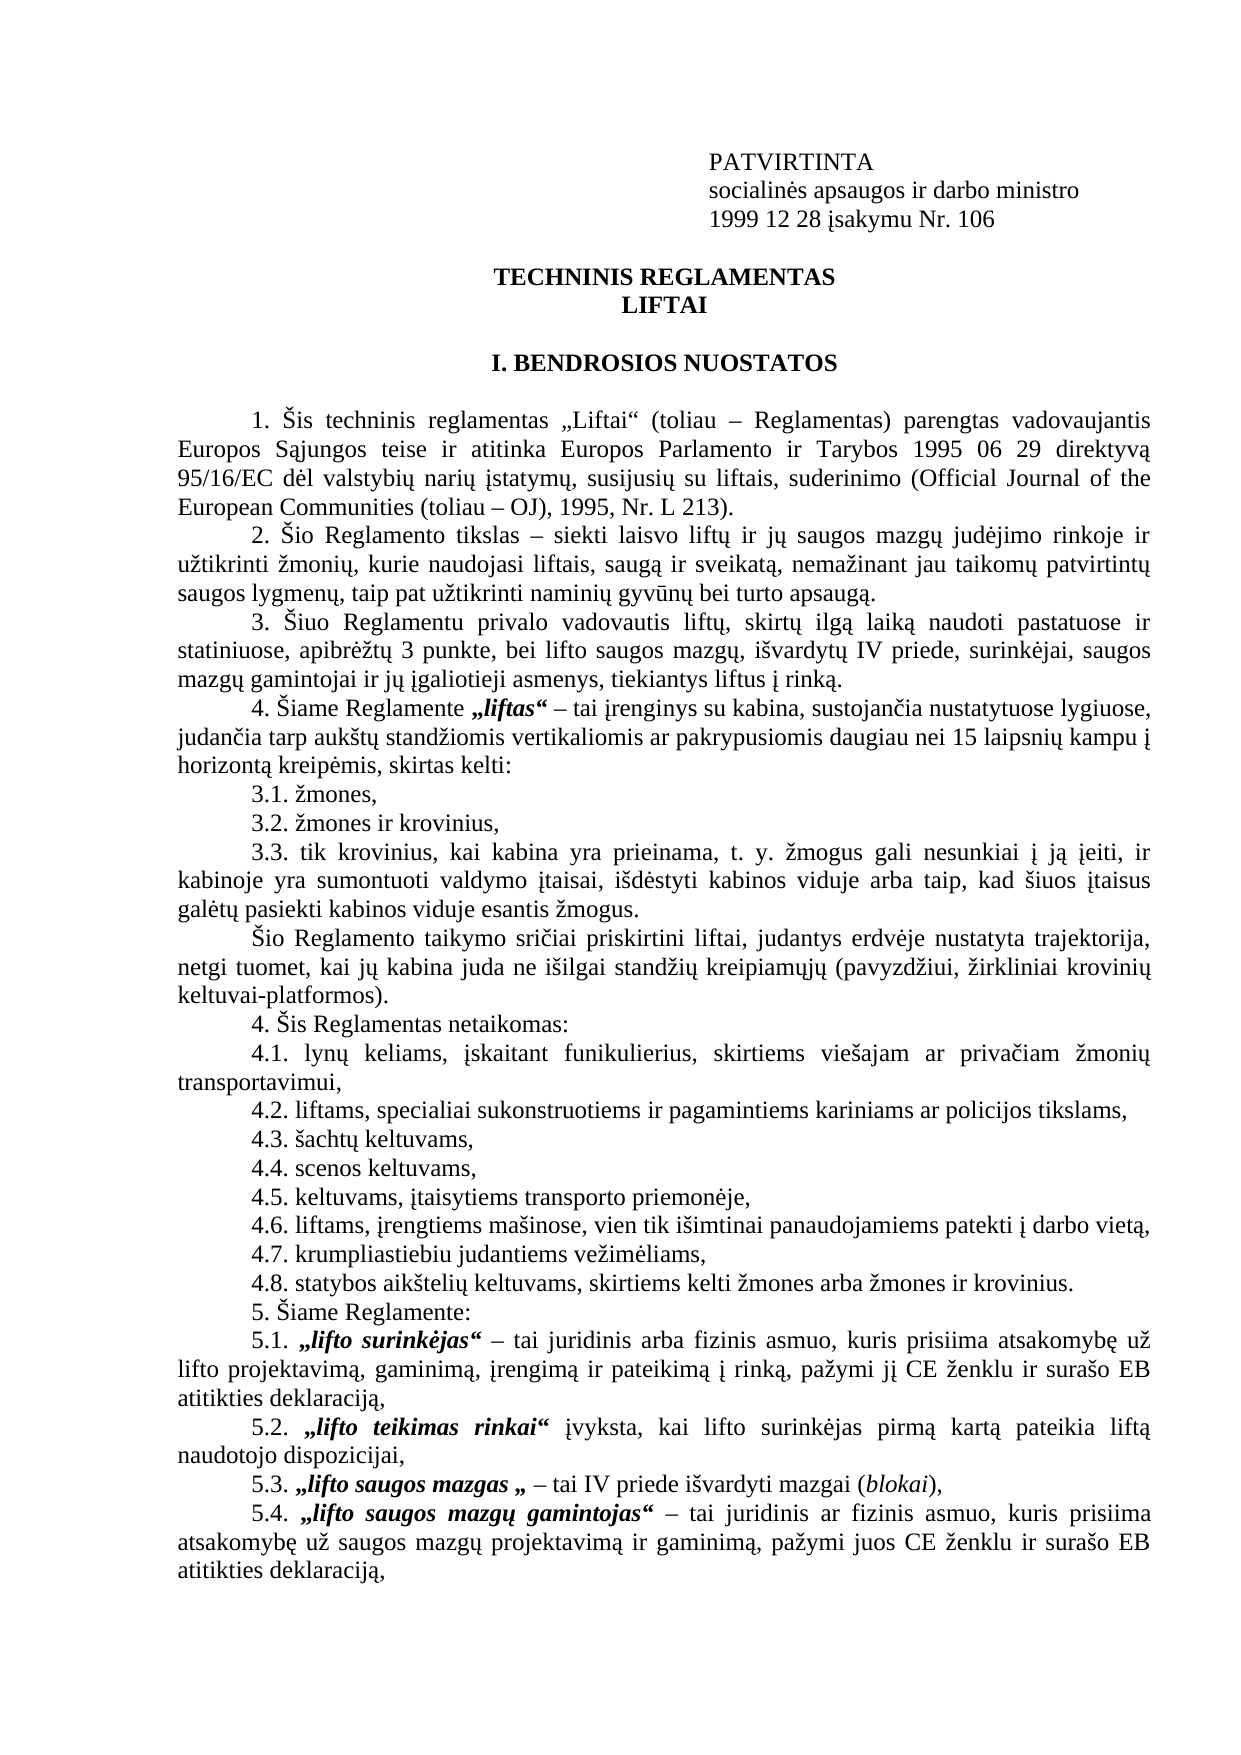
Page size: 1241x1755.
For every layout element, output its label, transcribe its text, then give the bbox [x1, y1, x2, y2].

text 1. Šis techninis reglamentas „Liftai“ (toliau – Reglamentas) parengtas vadovaujantis Europos Sąjungos teise ir atitinka Europos Parlamento ir Tarybos 1995 06 29 direktyvą 95/16/EC dėl valstybių narių įstatymų, susijusių su liftais, suderinimo (Official Journal of the European Communities (toliau – OJ), 1995, Nr. L 213). [177, 406, 1152, 521]
text 4. Šis Reglamentas netaikomas: [177, 1009, 1152, 1038]
text 5. Šiame Reglamente: [177, 1297, 1152, 1326]
text 4.8. statybos aikštelių keltuvams, skirtiems kelti žmones arba žmones ir krovinius. [177, 1268, 1152, 1297]
text Šio Reglamento taikymo sričiai priskirtini liftai, judantys erdvėje nustatyta trajektorija, netgi tuomet, kai jų kabina juda ne išilgai standžių kreipiamųjų (pavyzdžiui, žirkliniai krovinių keltuvai-platformos). [177, 923, 1152, 1009]
text 4. Šiame Reglamente „liftas“ – tai įrenginys su kabina, sustojančia nustatytuose lygiuose, judančia tarp aukštų standžiomis vertikaliomis ar pakrypusiomis daugiau nei 15 laipsnių kampu į horizontą kreipėmis, skirtas kelti: [177, 693, 1152, 779]
text 3.3. tik krovinius, kai kabina yra prieinama, t. y. žmogus gali nesunkiai į ją įeiti, ir kabinoje yra sumontuoti valdymo įtaisai, išdėstyti kabinos viduje arba taip, kad šiuos įtaisus galėtų pasiekti kabinos viduje esantis žmogus. [177, 837, 1152, 923]
text 4.6. liftams, įrengtiems mašinose, vien tik išimtinai panaudojamiems patekti į darbo vietą, [177, 1211, 1152, 1239]
text socialinės apsaugos ir darbo ministro [177, 176, 1152, 204]
text 5.1. „lifto surinkėjas“ – tai juridinis arba fizinis asmuo, kuris prisiima atsakomybę už lifto projektavimą, gaminimą, įrengimą ir pateikimą į rinką, pažymi jį CE ženklu ir surašo EB atitikties deklaraciją, [177, 1326, 1152, 1412]
text Patvirtinta [177, 147, 1152, 176]
text 2. Šio Reglamento tikslas – siekti laisvo liftų ir jų saugos mazgų judėjimo rinkoje ir užtikrinti žmonių, kurie naudojasi liftais, saugą ir sveikatą, nemažinant jau taikomų patvirtintų saugos lygmenų, taip pat užtikrinti naminių gyvūnų bei turto apsaugą. [177, 521, 1152, 607]
text 4.4. scenos keltuvams, [177, 1153, 1152, 1182]
text 4.5. keltuvams, įtaisytiems transporto priemonėje, [177, 1182, 1152, 1211]
text 3.1. žmones, [177, 779, 1152, 808]
text 3. Šiuo Reglamentu privalo vadovautis liftų, skirtų ilgą laiką naudoti pastatuose ir statiniuose, apibrėžtų 3 punkte, bei lifto saugos mazgų, išvardytų IV priede, surinkėjai, saugos mazgų gamintojai ir jų įgaliotieji asmenys, tiekiantys liftus į rinką. [177, 607, 1152, 693]
text 5.4. „lifto saugos mazgų gamintojas“ – tai juridinis ar fizinis asmuo, kuris prisiima atsakomybę už saugos mazgų projektavimą ir gaminimą, pažymi juos CE ženklu ir surašo EB atitikties deklaraciją, [177, 1498, 1152, 1584]
text Techninis reglamentas LIFTAI [177, 262, 1152, 319]
text 5.2. „lifto teikimas rinkai“ įvyksta, kai lifto surinkėjas pirmą kartą pateikia liftą naudotojo dispozicijai, [177, 1412, 1152, 1469]
text I. BENDROSIOS NUOSTATOS [177, 348, 1152, 377]
text 4.1. lynų keliams, įskaitant funikulierius, skirtiems viešajam ar privačiam žmonių transportavimui, [177, 1038, 1152, 1096]
text 1999 12 28 įsakymu Nr. 106 [177, 204, 1152, 233]
text 4.3. šachtų keltuvams, [177, 1124, 1152, 1153]
text 4.2. liftams, specialiai sukonstruotiems ir pagamintiems kariniams ar policijos tikslams, [177, 1096, 1152, 1124]
text 5.3. „lifto saugos mazgas „ – tai IV priede išvardyti mazgai (blokai), [177, 1469, 1152, 1498]
text 4.7. krumpliastiebiu judantiems vežimėliams, [177, 1239, 1152, 1268]
text 3.2. žmones ir krovinius, [177, 808, 1152, 837]
